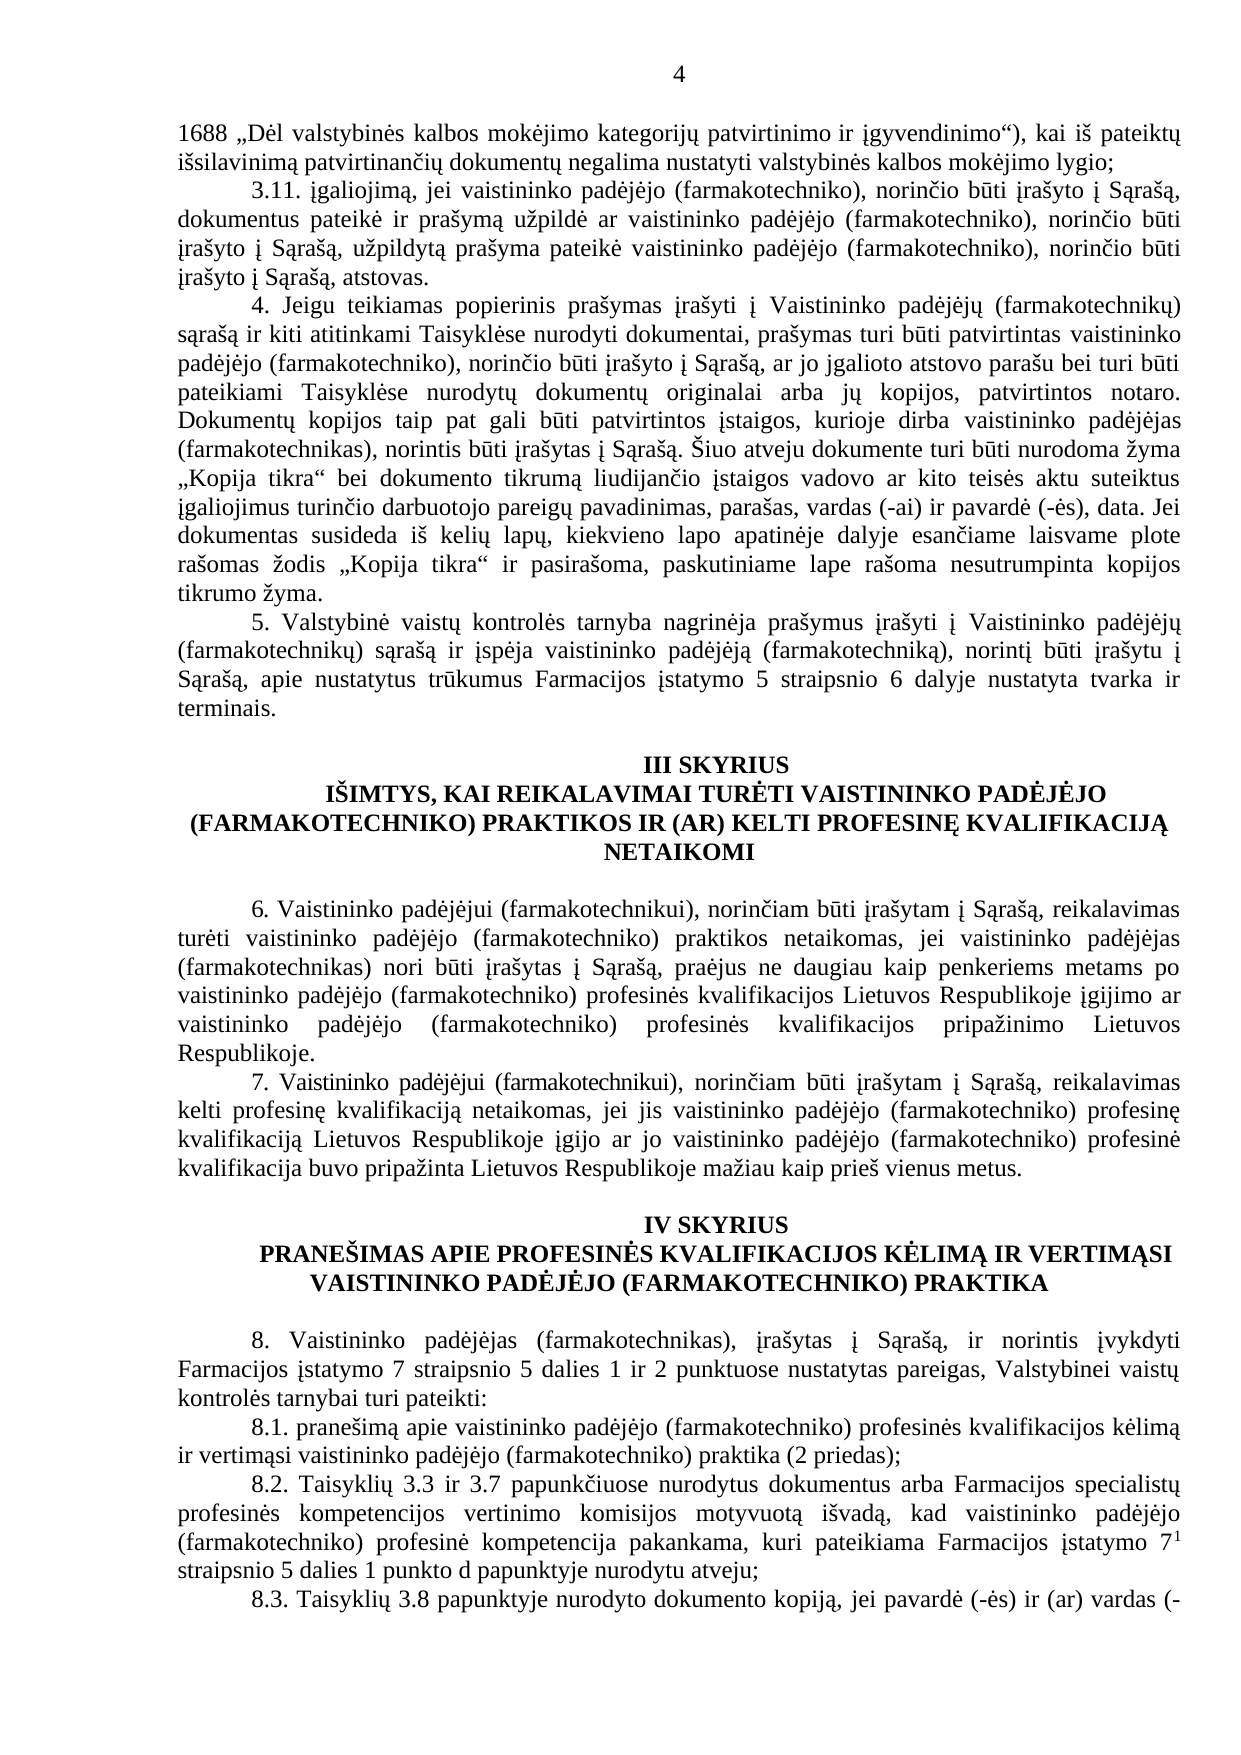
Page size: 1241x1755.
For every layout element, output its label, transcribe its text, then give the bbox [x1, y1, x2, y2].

text 6. Vaistininko padėjėjui (farmakotechnikui), norinčiam būti įrašytam į Sąrašą, reikalavimas turėti vaistininko padėjėjo (farmakotechniko) praktikos netaikomas, jei vaistininko padėjėjas (farmakotechnikas) nori būti įrašytas į Sąrašą, praėjus ne daugiau kaip penkeriems metams po vaistininko padėjėjo (farmakotechniko) profesinės kvalifikacijos Lietuvos Respublikoje įgijimo ar vaistininko padėjėjo (farmakotechniko) profesinės kvalifikacijos pripažinimo Lietuvos Respublikoje. [177, 894, 1181, 1067]
text 8. Vaistininko padėjėjas (farmakotechnikas), įrašytas į Sąrašą, ir norintis įvykdyti Farmacijos įstatymo 7 straipsnio 5 dalies 1 ir 2 punktuose nustatytas pareigas, Valstybinei vaistų kontrolės tarnybai turi pateikti: [177, 1326, 1181, 1412]
text IŠIMTYS, KAI REIKALAVIMAI TURĖTI VAISTININKO PADĖJĖJO (FARMAKOTECHNIKO) PRAKTIKOS IR (AR) KELTI PROFESINĘ KVALIFIKACIJĄ NETAIKOMI [177, 779, 1181, 866]
text 3.11. įgaliojimą, jei vaistininko padėjėjo (farmakotechniko), norinčio būti įrašyto į Sąrašą, dokumentus pateikė ir prašymą užpildė ar vaistininko padėjėjo (farmakotechniko), norinčio būti įrašyto į Sąrašą, užpildytą prašyma pateikė vaistininko padėjėjo (farmakotechniko), norinčio būti įrašyto į Sąrašą, atstovas. [177, 176, 1181, 291]
text 5. Valstybinė vaistų kontrolės tarnyba nagrinėja prašymus įrašyti į Vaistininko padėjėjų (farmakotechnikų) sąrašą ir įspėja vaistininko padėjėją (farmakotechniką), norintį būti įrašytu į Sąrašą, apie nustatytus trūkumus Farmacijos įstatymo 5 straipsnio 6 dalyje nustatyta tvarka ir terminais. [177, 607, 1181, 722]
text 8.2. Taisyklių 3.3 ir 3.7 papunkčiuose nurodytus dokumentus arba Farmacijos specialistų profesinės kompetencijos vertinimo komisijos motyvuotą išvadą, kad vaistininko padėjėjo (farmakotechniko) profesinė kompetencija pakankama, kuri pateikiama Farmacijos įstatymo 71 straipsnio 5 dalies 1 punkto d papunktyje nurodytu atveju; [177, 1469, 1181, 1584]
text 8.3. Taisyklių 3.8 papunktyje nurodyto dokumento kopiją, jei pavardė (-ės) ir (ar) vardas (- [177, 1584, 1181, 1613]
text III SKYRIUS [177, 751, 1181, 779]
text IV SKYRIUS [177, 1211, 1181, 1239]
text PRANEŠIMAS APIE PROFESINĖS KVALIFIKACIJOS KĖLIMĄ IR VERTIMĄSI VAISTININKO PADĖJĖJO (FARMAKOTECHNIKO) PRAKTIKA [177, 1239, 1181, 1297]
text 1688 „Dėl valstybinės kalbos mokėjimo kategorijų patvirtinimo ir įgyvendinimo“), kai iš pateiktų išsilavinimą patvirtinančių dokumentų negalima nustatyti valstybinės kalbos mokėjimo lygio; [177, 118, 1181, 176]
text 8.1. pranešimą apie vaistininko padėjėjo (farmakotechniko) profesinės kvalifikacijos kėlimą ir vertimąsi vaistininko padėjėjo (farmakotechniko) praktika (2 priedas); [177, 1412, 1181, 1469]
text 4. Jeigu teikiamas popierinis prašymas įrašyti į Vaistininko padėjėjų (farmakotechnikų) sąrašą ir kiti atitinkami Taisyklėse nurodyti dokumentai, prašymas turi būti patvirtintas vaistininko padėjėjo (farmakotechniko), norinčio būti įrašyto į Sąrašą, ar jo jgalioto atstovo parašu bei turi būti pateikiami Taisyklėse nurodytų dokumentų originalai arba jų kopijos, patvirtintos notaro. Dokumentų kopijos taip pat gali būti patvirtintos įstaigos, kurioje dirba vaistininko padėjėjas (farmakotechnikas), norintis būti įrašytas į Sąrašą. Šiuo atveju dokumente turi būti nurodoma žyma „Kopija tikra“ bei dokumento tikrumą liudijančio įstaigos vadovo ar kito teisės aktu suteiktus įgaliojimus turinčio darbuotojo pareigų pavadinimas, parašas, vardas (-ai) ir pavardė (-ės), data. Jei dokumentas susideda iš kelių lapų, kiekvieno lapo apatinėje dalyje esančiame laisvame plote rašomas žodis „Kopija tikra“ ir pasirašoma, paskutiniame lape rašoma nesutrumpinta kopijos tikrumo žyma. [177, 291, 1181, 607]
text 7. Vaistininko padėjėjui (farmakotechnikui), norinčiam būti įrašytam į Sąrašą, reikalavimas kelti profesinę kvalifikaciją netaikomas, jei jis vaistininko padėjėjo (farmakotechniko) profesinę kvalifikaciją Lietuvos Respublikoje įgijo ar jo vaistininko padėjėjo (farmakotechniko) profesinė kvalifikacija buvo pripažinta Lietuvos Respublikoje mažiau kaip prieš vienus metus. [177, 1067, 1181, 1182]
